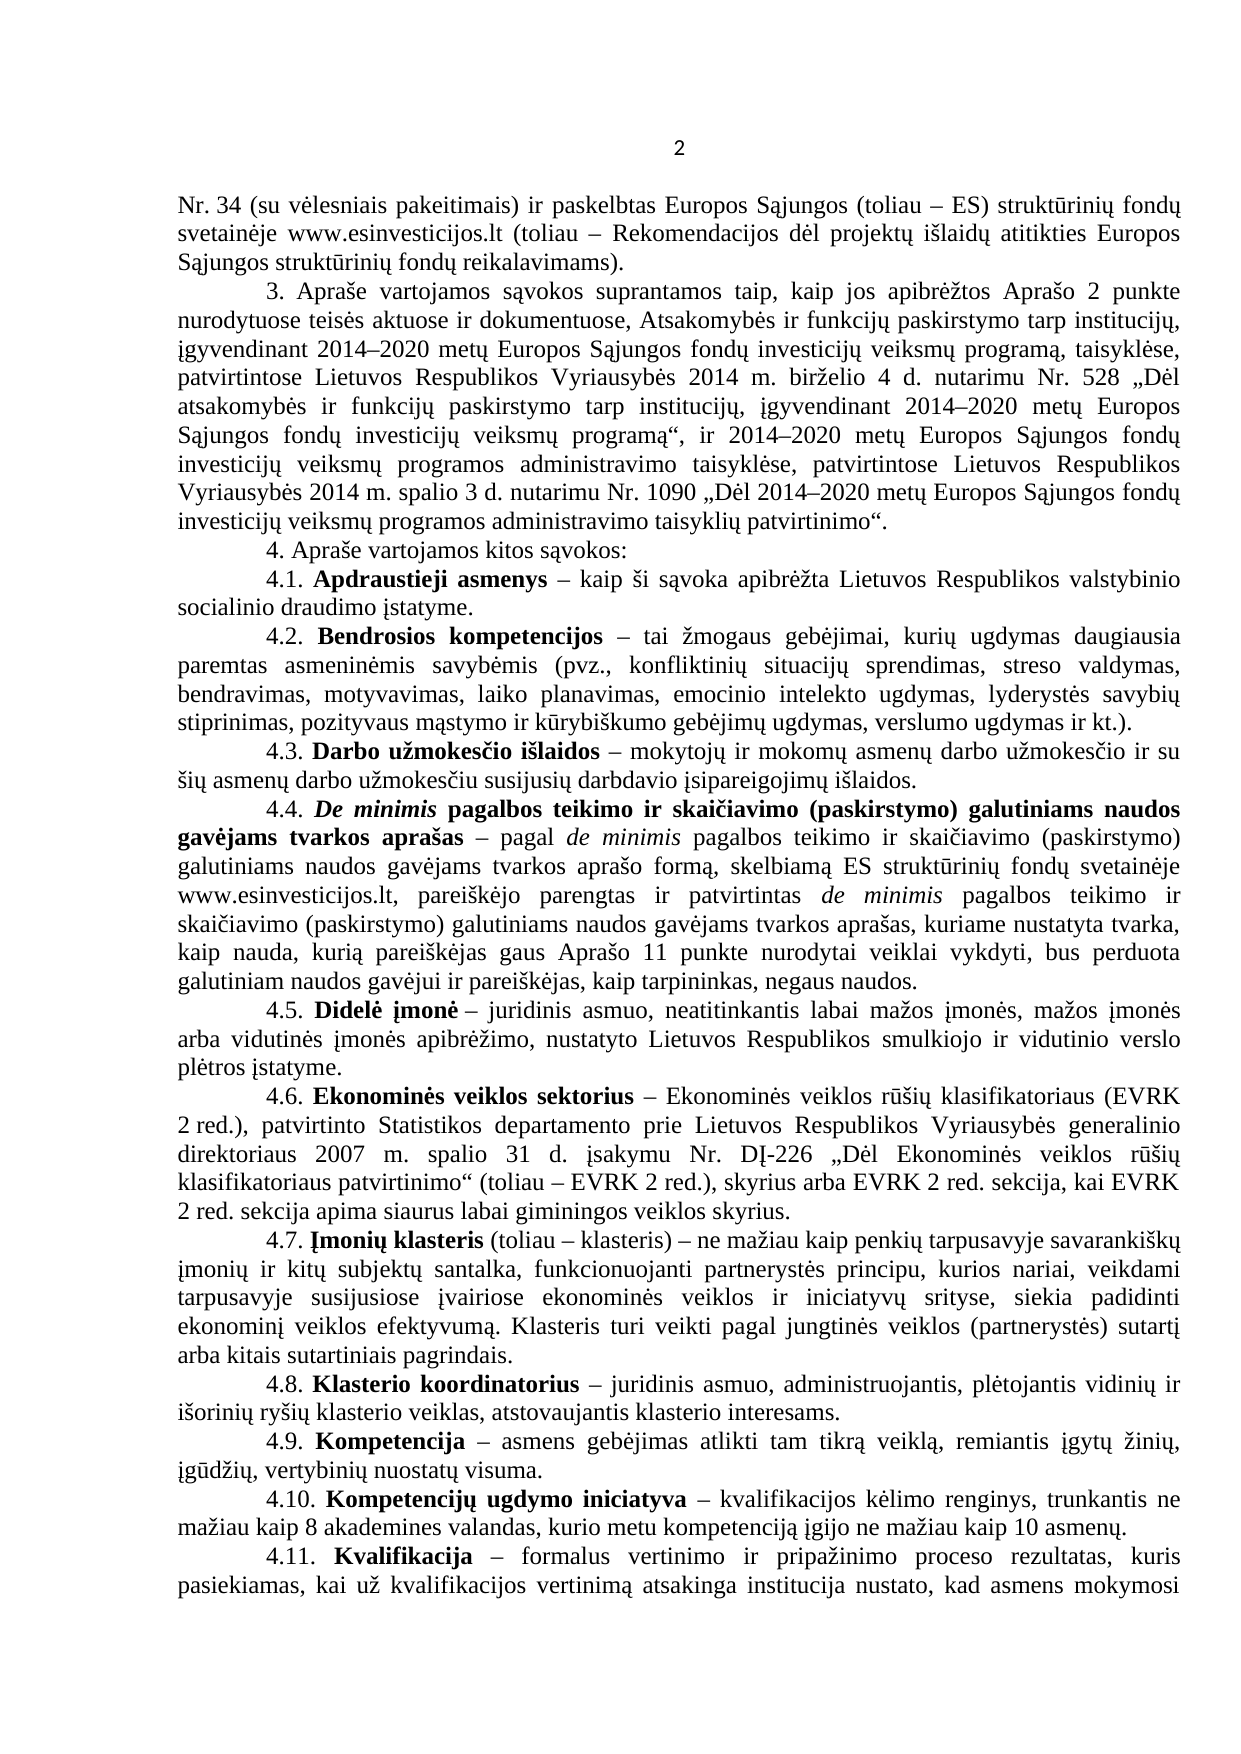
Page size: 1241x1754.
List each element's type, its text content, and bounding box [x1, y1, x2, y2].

text 4.5. Didelė įmonė – juridinis asmuo, neatitinkantis labai mažos įmonės, mažos įmonės arba vidutinės įmonės apibrėžimo, nustatyto Lietuvos Respublikos smulkiojo ir vidutinio verslo plėtros įstatyme. [177, 995, 1181, 1081]
text 4.1. Apdraustieji asmenys – kaip ši sąvoka apibrėžta Lietuvos Respublikos valstybinio socialinio draudimo įstatyme. [177, 564, 1181, 621]
text 4.3. Darbo užmokesčio išlaidos – mokytojų ir mokomų asmenų darbo užmokesčio ir su šių asmenų darbo užmokesčiu susijusių darbdavio įsipareigojimų išlaidos. [177, 736, 1181, 794]
text 4.8. Klasterio koordinatorius – juridinis asmuo, administruojantis, plėtojantis vidinių ir išorinių ryšių klasterio veiklas, atstovaujantis klasterio interesams. [177, 1369, 1181, 1426]
text 4. Apraše vartojamos kitos sąvokos: [177, 535, 1181, 564]
text 3. Apraše vartojamos sąvokos suprantamos taip, kaip jos apibrėžtos Aprašo 2 punkte nurodytuose teisės aktuose ir dokumentuose, Atsakomybės ir funkcijų paskirstymo tarp institucijų, įgyvendinant 2014–2020 metų Europos Sąjungos fondų investicijų veiksmų programą, taisyklėse, patvirtintose Lietuvos Respublikos Vyriausybės 2014 m. birželio 4 d. nutarimu Nr. 528 „Dėl atsakomybės ir funkcijų paskirstymo tarp institucijų, įgyvendinant 2014–2020 metų Europos Sąjungos fondų investicijų veiksmų programą“, ir 2014–2020 metų Europos Sąjungos fondų investicijų veiksmų programos administravimo taisyklėse, patvirtintose Lietuvos Respublikos Vyriausybės 2014 m. spalio 3 d. nutarimu Nr. 1090 „Dėl 2014–2020 metų Europos Sąjungos fondų investicijų veiksmų programos administravimo taisyklių patvirtinimo“. [177, 276, 1181, 535]
text Nr. 34 (su vėlesniais pakeitimais) ir paskelbtas Europos Sąjungos (toliau – ES) struktūrinių fondų svetainėje www.esinvesticijos.lt (toliau – Rekomendacijos dėl projektų išlaidų atitikties Europos Sąjungos struktūrinių fondų reikalavimams). [177, 190, 1181, 276]
text 4.2. Bendrosios kompetencijos – tai žmogaus gebėjimai, kurių ugdymas daugiausia paremtas asmeninėmis savybėmis (pvz., konfliktinių situacijų sprendimas, streso valdymas, bendravimas, motyvavimas, laiko planavimas, emocinio intelekto ugdymas, lyderystės savybių stiprinimas, pozityvaus mąstymo ir kūrybiškumo gebėjimų ugdymas, verslumo ugdymas ir kt.). [177, 621, 1181, 736]
text 4.7. Įmonių klasteris (toliau – klasteris) – ne mažiau kaip penkių tarpusavyje savarankiškų įmonių ir kitų subjektų santalka, funkcionuojanti partnerystės principu, kurios nariai, veikdami tarpusavyje susijusiose įvairiose ekonominės veiklos ir iniciatyvų srityse, siekia padidinti ekonominį veiklos efektyvumą. Klasteris turi veikti pagal jungtinės veiklos (partnerystės) sutartį arba kitais sutartiniais pagrindais. [177, 1225, 1181, 1369]
text 4.10. Kompetencijų ugdymo iniciatyva – kvalifikacijos kėlimo renginys, trunkantis ne mažiau kaip 8 akademines valandas, kurio metu kompetenciją įgijo ne mažiau kaip 10 asmenų. [177, 1484, 1181, 1541]
text 4.4. De minimis pagalbos teikimo ir skaičiavimo (paskirstymo) galutiniams naudos gavėjams tvarkos aprašas – pagal de minimis pagalbos teikimo ir skaičiavimo (paskirstymo) galutiniams naudos gavėjams tvarkos aprašo formą, skelbiamą ES struktūrinių fondų svetainėje www.esinvesticijos.lt, pareiškėjo parengtas ir patvirtintas de minimis pagalbos teikimo ir skaičiavimo (paskirstymo) galutiniams naudos gavėjams tvarkos aprašas, kuriame nustatyta tvarka, kaip nauda, kurią pareiškėjas gaus Aprašo 11 punkte nurodytai veiklai vykdyti, bus perduota galutiniam naudos gavėjui ir pareiškėjas, kaip tarpininkas, negaus naudos. [177, 794, 1181, 995]
text 4.6. Ekonominės veiklos sektorius – Ekonominės veiklos rūšių klasifikatoriaus (EVRK 2 red.), patvirtinto Statistikos departamento prie Lietuvos Respublikos Vyriausybės generalinio direktoriaus 2007 m. spalio 31 d. įsakymu Nr. DĮ-226 „Dėl Ekonominės veiklos rūšių klasifikatoriaus patvirtinimo“ (toliau – EVRK 2 red.), skyrius arba EVRK 2 red. sekcija, kai EVRK 2 red. sekcija apima siaurus labai giminingos veiklos skyrius. [177, 1081, 1181, 1225]
text 4.11. Kvalifikacija – formalus vertinimo ir pripažinimo proceso rezultatas, kuris pasiekiamas, kai už kvalifikacijos vertinimą atsakinga institucija nustato, kad asmens mokymosi [177, 1541, 1181, 1599]
text 4.9. Kompetencija – asmens gebėjimas atlikti tam tikrą veiklą, remiantis įgytų žinių, įgūdžių, vertybinių nuostatų visuma. [177, 1426, 1181, 1484]
